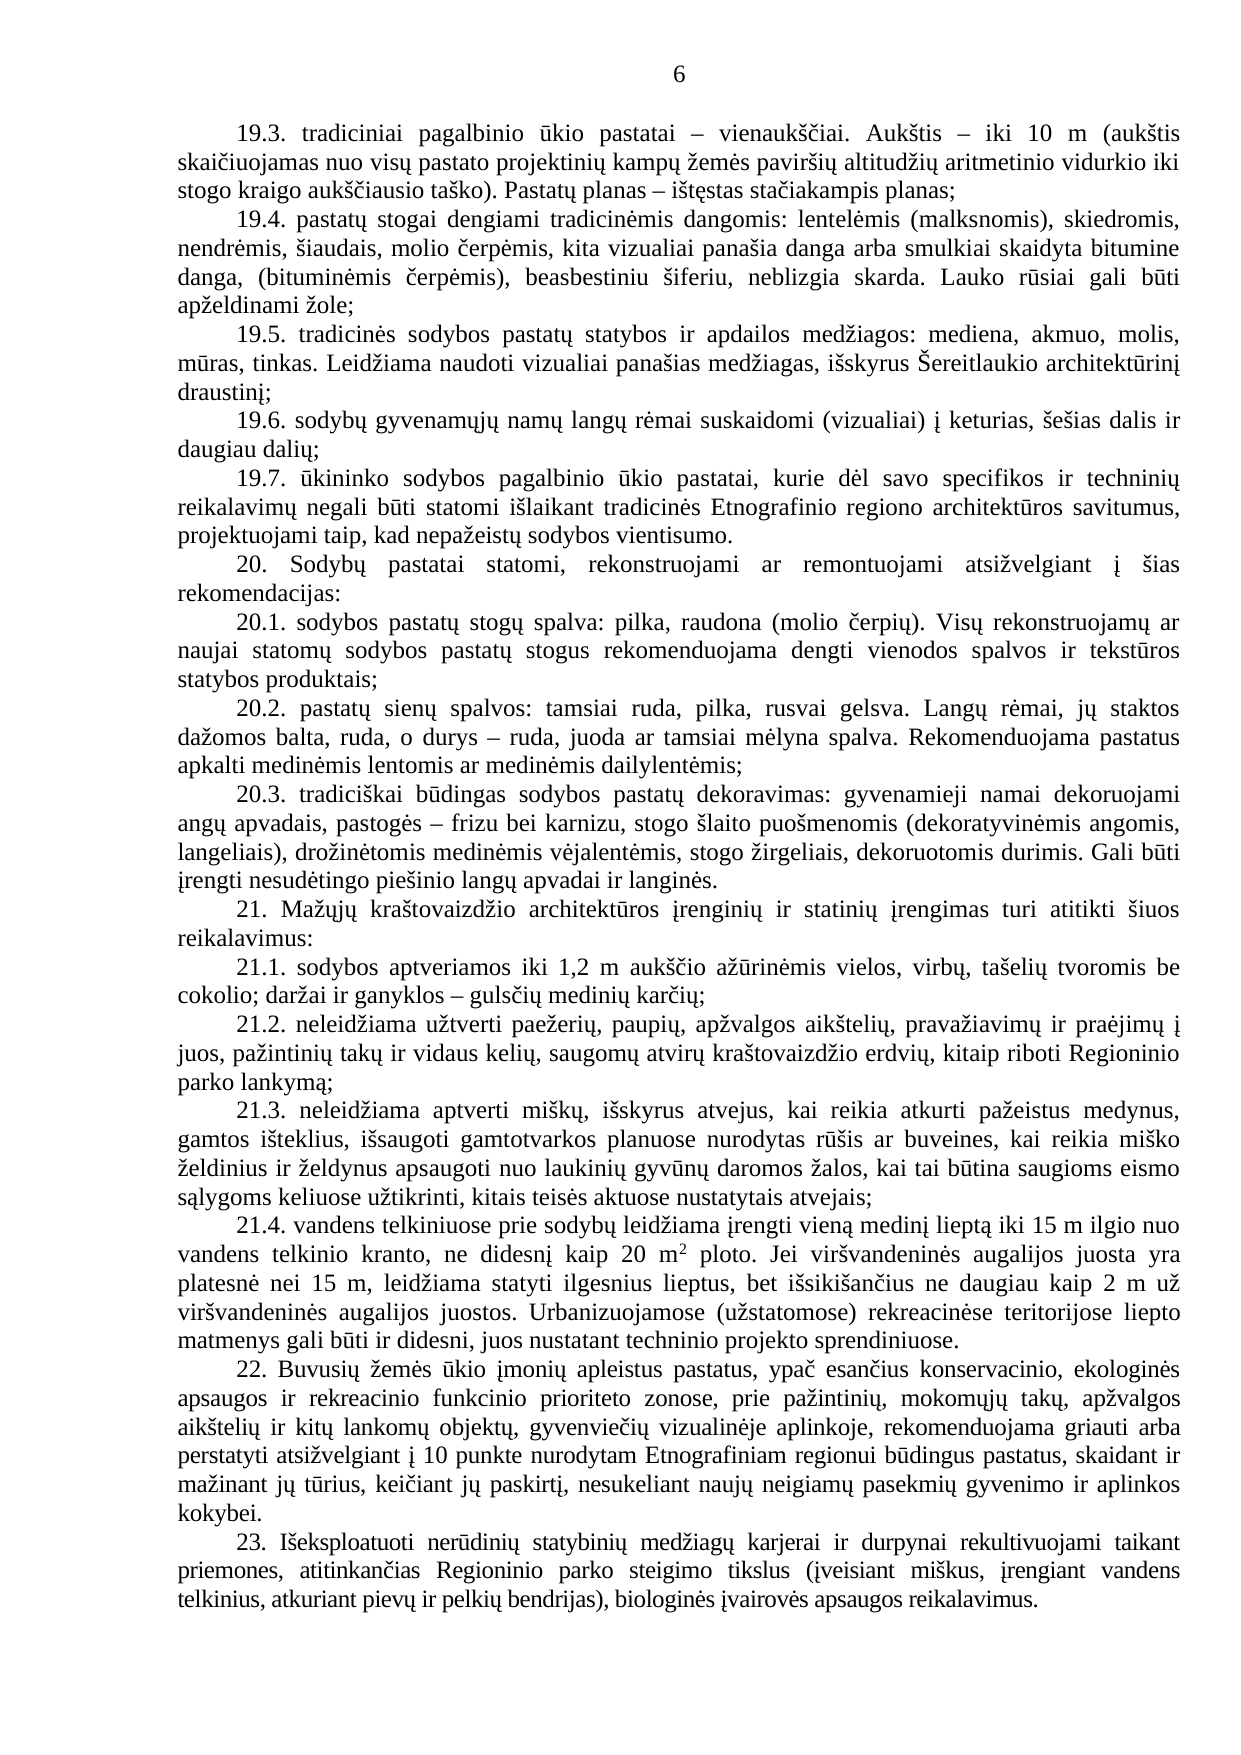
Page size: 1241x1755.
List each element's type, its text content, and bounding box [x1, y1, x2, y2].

text 19.6. sodybų gyvenamųjų namų langų rėmai suskaidomi (vizualiai) į keturias, šešias dalis ir daugiau dalių; [177, 406, 1181, 463]
text 19.5. tradicinės sodybos pastatų statybos ir apdailos medžiagos: mediena, akmuo, molis, mūras, tinkas. Leidžiama naudoti vizualiai panašias medžiagas, išskyrus Šereitlaukio architektūrinį draustinį; [177, 319, 1181, 406]
text 19.3. tradiciniai pagalbinio ūkio pastatai – vienaukščiai. Aukštis – iki 10 m (aukštis skaičiuojamas nuo visų pastato projektinių kampų žemės paviršių altitudžių aritmetinio vidurkio iki stogo kraigo aukščiausio taško). Pastatų planas – ištęstas stačiakampis planas; [177, 118, 1181, 204]
text 21.1. sodybos aptveriamos iki 1,2 m aukščio ažūrinėmis vielos, virbų, tašelių tvoromis be cokolio; daržai ir ganyklos – gulsčių medinių karčių; [177, 952, 1181, 1009]
text 23. Išeksploatuoti nerūdinių statybinių medžiagų karjerai ir durpynai rekultivuojami taikant priemones, atitinkančias Regioninio parko steigimo tikslus (įveisiant miškus, įrengiant vandens telkinius, atkuriant pievų ir pelkių bendrijas), biologinės įvairovės apsaugos reikalavimus. [177, 1527, 1181, 1613]
text 19.7. ūkininko sodybos pagalbinio ūkio pastatai, kurie dėl savo specifikos ir techninių reikalavimų negali būti statomi išlaikant tradicinės Etnografinio regiono architektūros savitumus, projektuojami taip, kad nepažeistų sodybos vientisumo. [177, 463, 1181, 549]
text 21. Mažųjų kraštovaizdžio architektūros įrenginių ir statinių įrengimas turi atitikti šiuos reikalavimus: [177, 894, 1181, 952]
text 21.4. vandens telkiniuose prie sodybų leidžiama įrengti vieną medinį lieptą iki 15 m ilgio nuo vandens telkinio kranto, ne didesnį kaip 20 m2 ploto. Jei viršvandeninės augalijos juosta yra platesnė nei 15 m, leidžiama statyti ilgesnius lieptus, bet išsikišančius ne daugiau kaip 2 m už viršvandeninės augalijos juostos. Urbanizuojamose (užstatomose) rekreacinėse teritorijose liepto matmenys gali būti ir didesni, juos nustatant techninio projekto sprendiniuose. [177, 1211, 1181, 1354]
text 20. Sodybų pastatai statomi, rekonstruojami ar remontuojami atsižvelgiant į šias rekomendacijas: [177, 549, 1181, 607]
text 22. Buvusių žemės ūkio įmonių apleistus pastatus, ypač esančius konservacinio, ekologinės apsaugos ir rekreacinio funkcinio prioriteto zonose, prie pažintinių, mokomųjų takų, apžvalgos aikštelių ir kitų lankomų objektų, gyvenviečių vizualinėje aplinkoje, rekomenduojama griauti arba perstatyti atsižvelgiant į 10 punkte nurodytam Etnografiniam regionui būdingus pastatus, skaidant ir mažinant jų tūrius, keičiant jų paskirtį, nesukeliant naujų neigiamų pasekmių gyvenimo ir aplinkos kokybei. [177, 1354, 1181, 1527]
text 20.3. tradiciškai būdingas sodybos pastatų dekoravimas: gyvenamieji namai dekoruojami angų apvadais, pastogės – frizu bei karnizu, stogo šlaito puošmenomis (dekoratyvinėmis angomis, langeliais), drožinėtomis medinėmis vėjalentėmis, stogo žirgeliais, dekoruotomis durimis. Gali būti įrengti nesudėtingo piešinio langų apvadai ir langinės. [177, 779, 1181, 894]
text 20.1. sodybos pastatų stogų spalva: pilka, raudona (molio čerpių). Visų rekonstruojamų ar naujai statomų sodybos pastatų stogus rekomenduojama dengti vienodos spalvos ir tekstūros statybos produktais; [177, 607, 1181, 693]
text 21.3. neleidžiama aptverti miškų, išskyrus atvejus, kai reikia atkurti pažeistus medynus, gamtos išteklius, išsaugoti gamtotvarkos planuose nurodytas rūšis ar buveines, kai reikia miško želdinius ir želdynus apsaugoti nuo laukinių gyvūnų daromos žalos, kai tai būtina saugioms eismo sąlygoms keliuose užtikrinti, kitais teisės aktuose nustatytais atvejais; [177, 1096, 1181, 1211]
text 19.4. pastatų stogai dengiami tradicinėmis dangomis: lentelėmis (malksnomis), skiedromis, nendrėmis, šiaudais, molio čerpėmis, kita vizualiai panašia danga arba smulkiai skaidyta bitumine danga, (bituminėmis čerpėmis), beasbestiniu šiferiu, neblizgia skarda. Lauko rūsiai gali būti apželdinami žole; [177, 204, 1181, 319]
text 20.2. pastatų sienų spalvos: tamsiai ruda, pilka, rusvai gelsva. Langų rėmai, jų staktos dažomos balta, ruda, o durys – ruda, juoda ar tamsiai mėlyna spalva. Rekomenduojama pastatus apkalti medinėmis lentomis ar medinėmis dailylentėmis; [177, 693, 1181, 779]
text 21.2. neleidžiama užtverti paežerių, paupių, apžvalgos aikštelių, pravažiavimų ir praėjimų į juos, pažintinių takų ir vidaus kelių, saugomų atvirų kraštovaizdžio erdvių, kitaip riboti Regioninio parko lankymą; [177, 1009, 1181, 1096]
